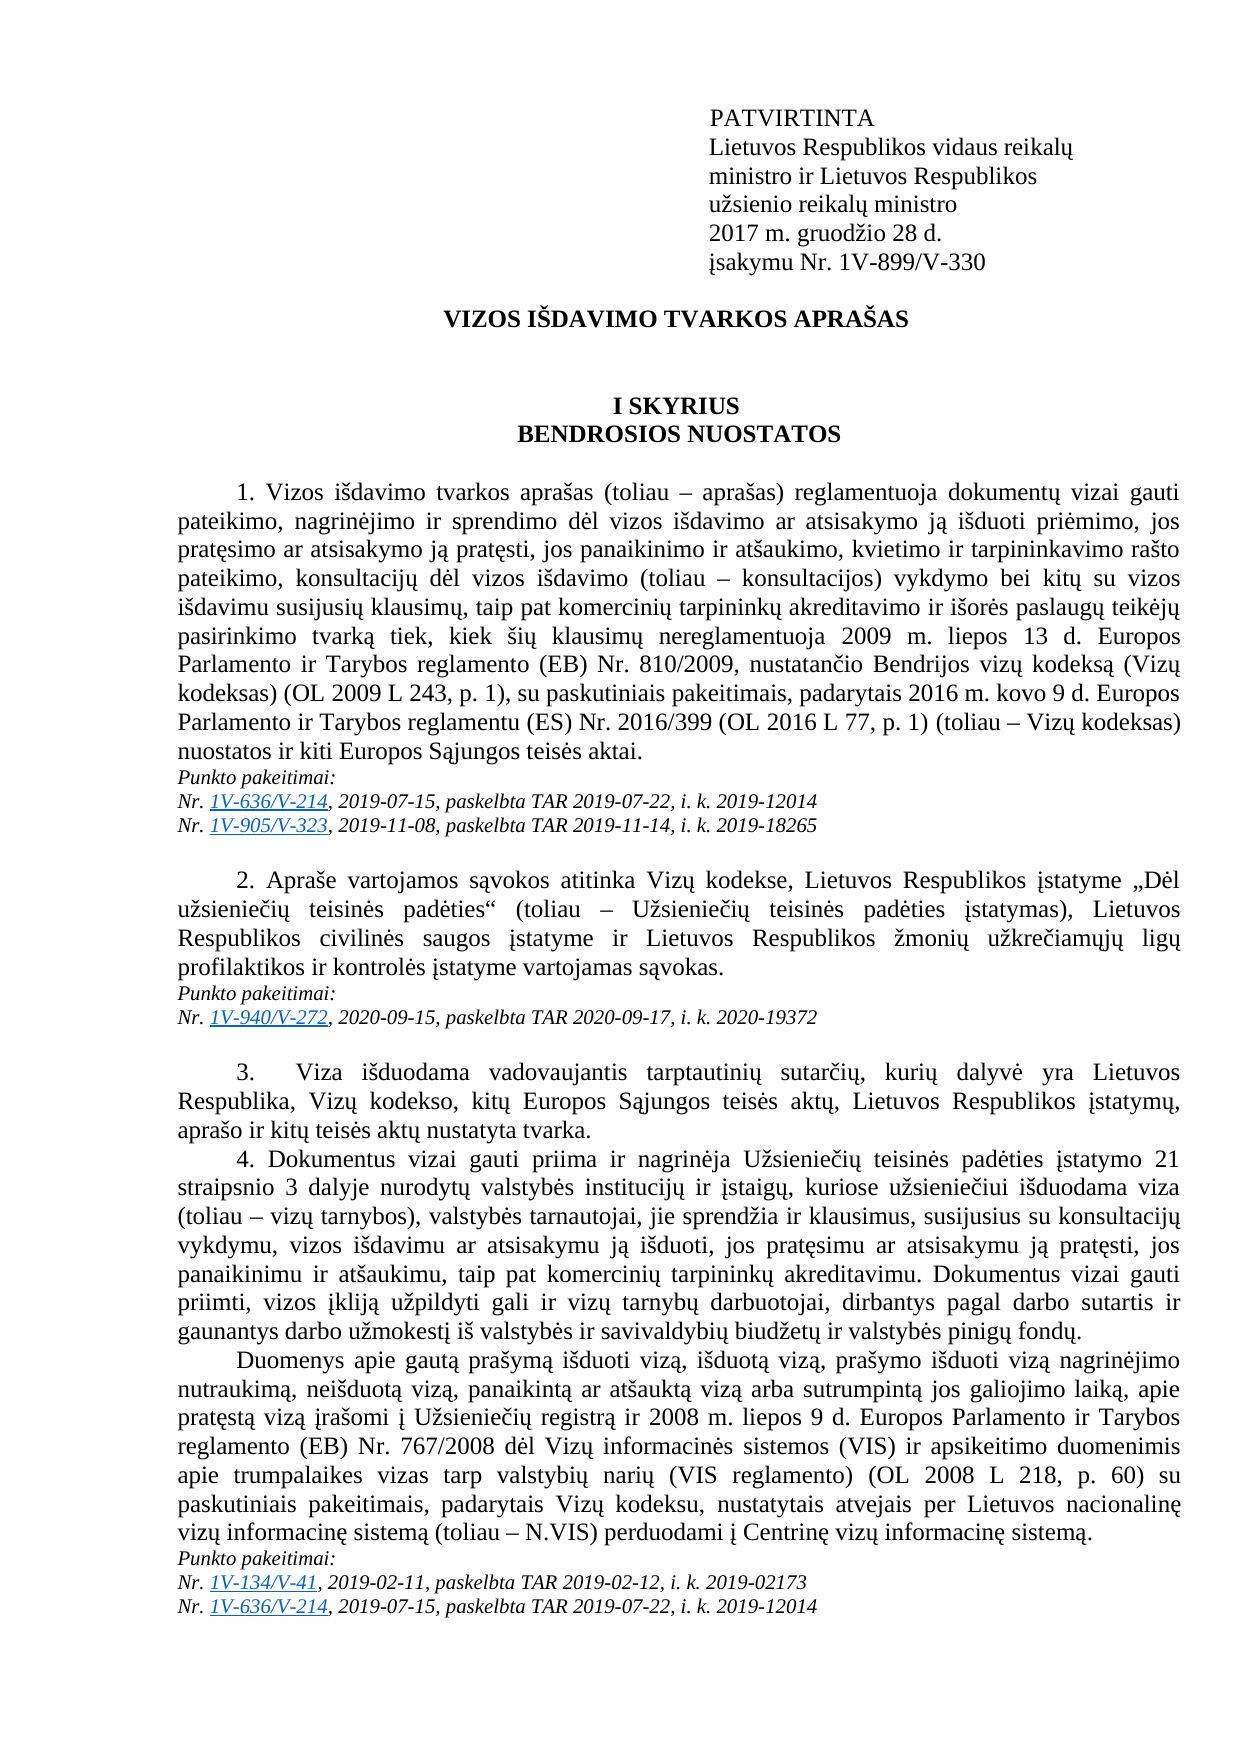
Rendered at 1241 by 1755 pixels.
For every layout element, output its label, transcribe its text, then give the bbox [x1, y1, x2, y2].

text 2. Apraše vartojamos sąvokos atitinka Vizų kodekse, Lietuvos Respublikos įstatyme „Dėl užsieniečių teisinės padėties“ (toliau – Užsieniečių teisinės padėties įstatymas), Lietuvos Respublikos civilinės saugos įstatyme ir Lietuvos Respublikos žmonių užkrečiamųjų ligų profilaktikos ir kontrolės įstatyme vartojamas sąvokas. [177, 866, 1181, 981]
text Duomenys apie gautą prašymą išduoti vizą, išduotą vizą, prašymo išduoti vizą nagrinėjimo nutraukimą, neišduotą vizą, panaikintą ar atšauktą vizą arba sutrumpintą jos galiojimo laiką, apie pratęstą vizą įrašomi į Užsieniečių registrą ir 2008 m. liepos 9 d. Europos Parlamento ir Tarybos reglamento (EB) Nr. 767/2008 dėl Vizų informacinės sistemos (VIS) ir apsikeitimo duomenimis apie trumpalaikes vizas tarp valstybių narių (VIS reglamento) (OL 2008 L 218, p. 60) su paskutiniais pakeitimais, padarytais Vizų kodeksu, nustatytais atvejais per Lietuvos nacionalinę vizų informacinę sistemą (toliau – N.VIS) perduodami į Centrinę vizų informacinę sistemą. [177, 1345, 1181, 1546]
text Nr. 1V-905/V-323, 2019-11-08, paskelbta TAR 2019-11-14, i. k. 2019-18265 [177, 813, 1181, 837]
text Nr. 1V-636/V-214, 2019-07-15, paskelbta TAR 2019-07-22, i. k. 2019-12014 [177, 1594, 1181, 1618]
text Punkto pakeitimai: [177, 764, 1181, 789]
text užsienio reikalų ministro [177, 189, 1181, 218]
text 3. Viza išduodama vadovaujantis tarptautinių sutarčių, kurių dalyvė yra Lietuvos Respublika, Vizų kodekso, kitų Europos Sąjungos teisės aktų, Lietuvos Respublikos įstatymų, aprašo ir kitų teisės aktų nustatyta tvarka. [177, 1057, 1181, 1144]
text Nr. 1V-940/V-272, 2020-09-15, paskelbta TAR 2020-09-17, i. k. 2020-19372 [177, 1004, 1181, 1029]
text ministro ir Lietuvos Respublikos [177, 161, 1181, 189]
text 1. Vizos išdavimo tvarkos aprašas (toliau – aprašas) reglamentuoja dokumentų vizai gauti pateikimo, nagrinėjimo ir sprendimo dėl vizos išdavimo ar atsisakymo ją išduoti priėmimo, jos pratęsimo ar atsisakymo ją pratęsti, jos panaikinimo ir atšaukimo, kvietimo ir tarpininkavimo rašto pateikimo, konsultacijų dėl vizos išdavimo (toliau – konsultacijos) vykdymo bei kitų su vizos išdavimu susijusių klausimų, taip pat komercinių tarpininkų akreditavimo ir išorės paslaugų teikėjų pasirinkimo tvarką tiek, kiek šių klausimų nereglamentuoja 2009 m. liepos 13 d. Europos Parlamento ir Tarybos reglamento (EB) Nr. 810/2009, nustatančio Bendrijos vizų kodeksą (Vizų kodeksas) (OL 2009 L 243, p. 1), su paskutiniais pakeitimais, padarytais 2016 m. kovo 9 d. Europos Parlamento ir Tarybos reglamentu (ES) Nr. 2016/399 (OL 2016 L 77, p. 1) (toliau – Vizų kodeksas) nuostatos ir kiti Europos Sąjungos teisės aktai. [177, 477, 1181, 764]
text 2017 m. gruodžio 28 d. [177, 218, 1181, 247]
text Nr. 1V-636/V-214, 2019-07-15, paskelbta TAR 2019-07-22, i. k. 2019-12014 [177, 789, 1181, 813]
text įsakymu Nr. 1V-899/V-330 [177, 247, 1181, 276]
text Punkto pakeitimai: [177, 1546, 1181, 1570]
text BENDROSIOS NUOSTATOS [177, 419, 1181, 448]
text 4. Dokumentus vizai gauti priima ir nagrinėja Užsieniečių teisinės padėties įstatymo 21 straipsnio 3 dalyje nurodytų valstybės institucijų ir įstaigų, kuriose užsieniečiui išduodama viza (toliau – vizų tarnybos), valstybės tarnautojai, jie sprendžia ir klausimus, susijusius su konsultacijų vykdymu, vizos išdavimu ar atsisakymu ją išduoti, jos pratęsimu ar atsisakymu ją pratęsti, jos panaikinimu ir atšaukimu, taip pat komercinių tarpininkų akreditavimu. Dokumentus vizai gauti priimti, vizos įkliją užpildyti gali ir vizų tarnybų darbuotojai, dirbantys pagal darbo sutartis ir gaunantys darbo užmokestį iš valstybės ir savivaldybių biudžetų ir valstybės pinigų fondų. [177, 1144, 1181, 1345]
text Punkto pakeitimai: [177, 981, 1181, 1004]
text PATVIRTINTA [177, 103, 1181, 132]
text i SKYRIUS [177, 391, 1181, 419]
text VIZOS IŠDAVIMO TVARKOS APRAŠAS [177, 304, 1181, 333]
text Nr. 1V-134/V-41, 2019-02-11, paskelbta TAR 2019-02-12, i. k. 2019-02173 [177, 1570, 1181, 1594]
text Lietuvos Respublikos vidaus reikalų [177, 132, 1181, 161]
